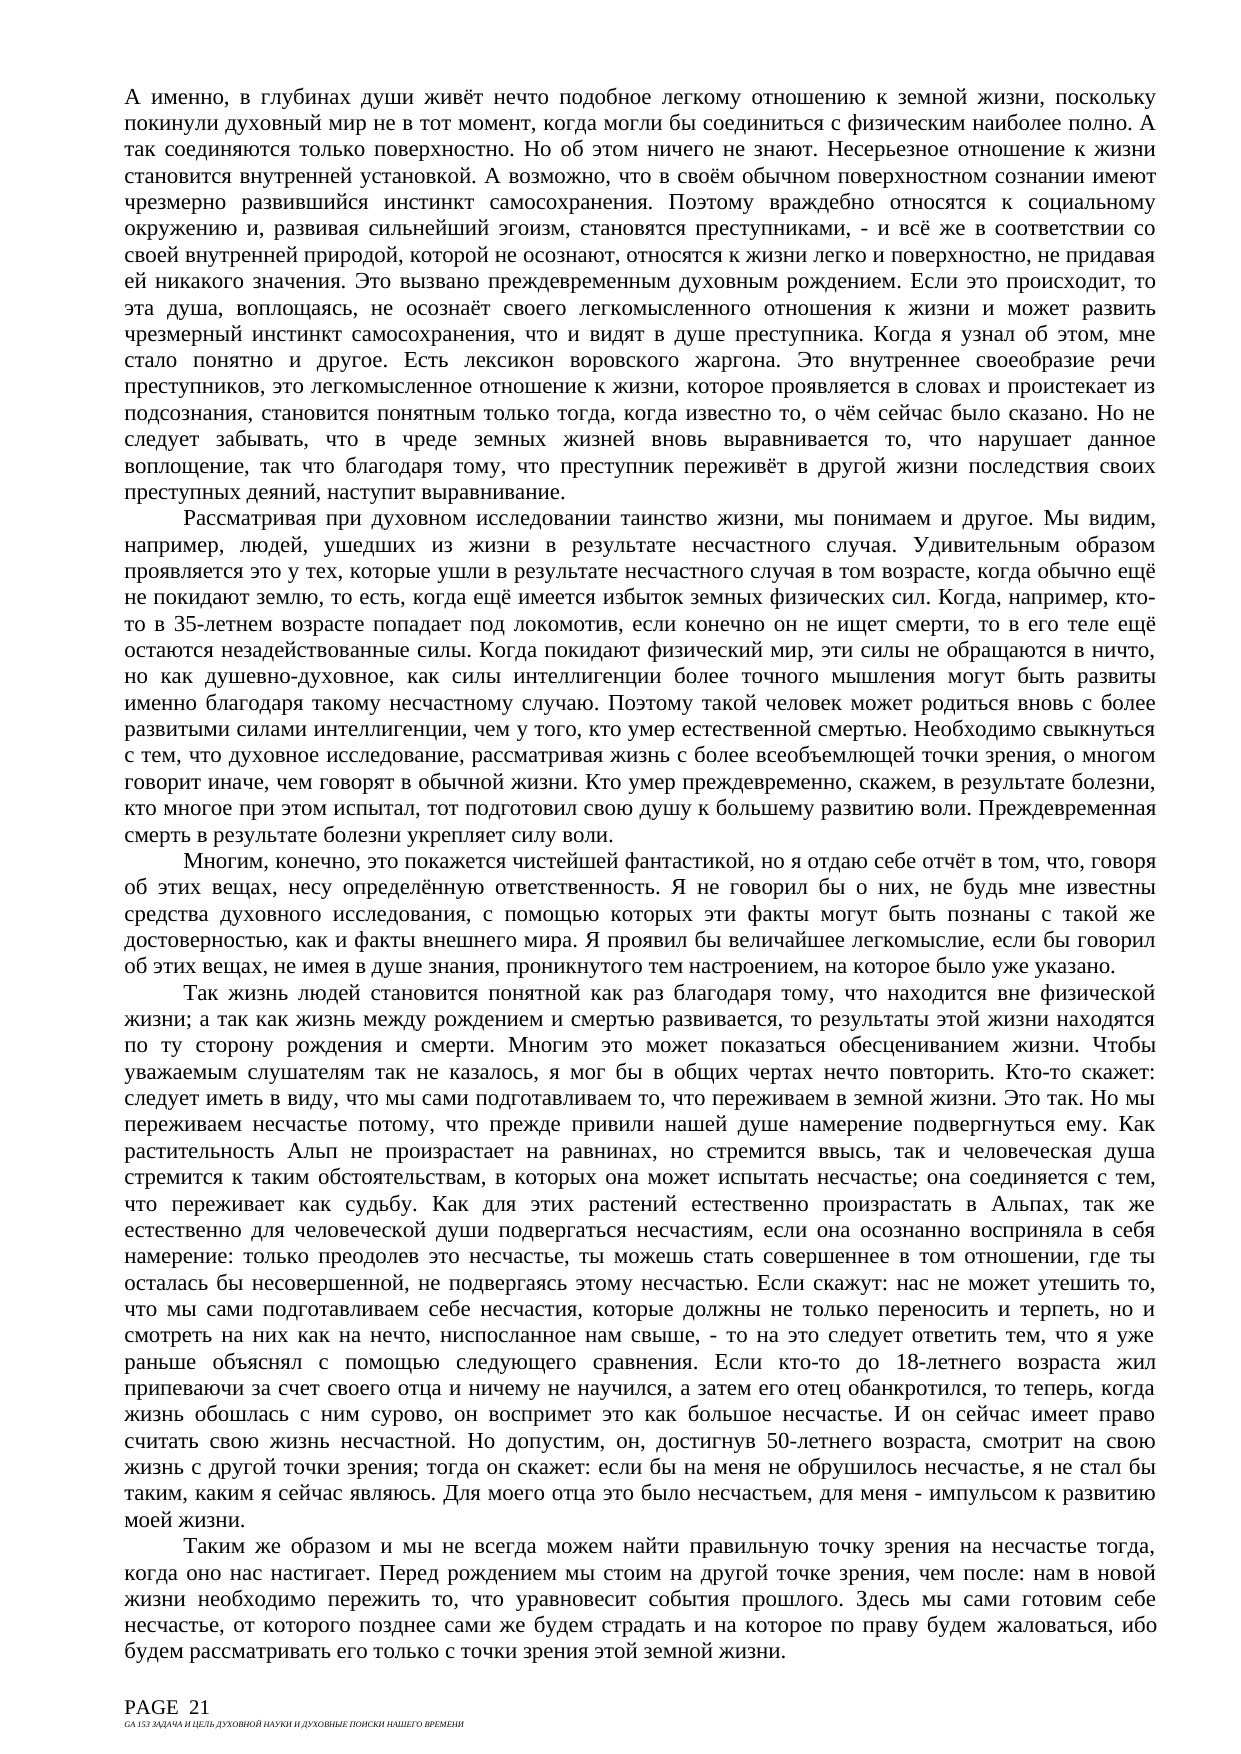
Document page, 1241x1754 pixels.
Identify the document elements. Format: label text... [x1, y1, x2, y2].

text Таким же образом и мы не всегда можем найти правильную точку зрения на несчастье тогда, когда оно нас настигает. Перед рождением мы стоим на другой точке зрения, чем после: нам в новой жизни необходимо пережить то, что уравновесит события прошлого. Здесь мы сами готовим себе несчастье, от которого позднее сами же будем страдать и на которое по праву будем жаловаться, ибо будем рассматривать его только с точки зрения этой земной жизни. [124, 1532, 1157, 1664]
text Так жизнь людей становится понятной как раз благодаря тому, что находится вне физической жизни; а так как жизнь между рождением и смертью развивается, то результаты этой жизни находятся по ту сторону рождения и смерти. Многим это может показаться обесцениванием жизни. Чтобы уважаемым слушателям так не казалось, я мог бы в общих чертах нечто повторить. Кто-то скажет: следует иметь в виду, что мы сами подготавливаем то, что переживаем в земной жизни. Это так. Но мы переживаем несчастье потому, что прежде привили нашей душе намерение подвергнуться ему. Как растительность Альп не произрастает на равнинах, но стремится ввысь, так и человеческая душа стремится к таким обстоятельствам, в которых она может испытать несчастье; она соединяется с тем, что переживает как судьбу. Как для этих растений естественно произрастать в Альпах, так же естественно для человеческой души подвергаться несчастиям, если она осознанно восприняла в себя намерение: только преодолев это несчастье, ты можешь стать совершеннее в том отношении, где ты осталась бы несовершенной, не подвергаясь этому несчастью. Если скажут: нас не может утешить то, что мы сами подготавливаем себе несчастия, которые должны не только переносить и терпеть, но и смотреть на них как на нечто, ниспосланное нам свыше, - то на это следует ответить тем, что я уже раньше объяснял с помощью следующего сравнения. Если кто-то до 18-летнего возраста жил припеваючи за счет своего отца и ничему не научился, а затем его отец обанкротился, то теперь, когда жизнь обошлась с ним сурово, он воспримет это как большое несчастье. И он сейчас имеет право считать свою жизнь несчастной. Но допустим, он, достигнув 50-летнего возраста, смотрит на свою жизнь с другой точки зрения; тогда он скажет: если бы на меня не обрушилось несчастье, я не стал бы таким, каким я сейчас являюсь. Для моего отца это было несчастьем, для меня - импульсом к развитию моей жизни. [124, 979, 1157, 1532]
text Многим, конечно, это покажется чистейшей фантастикой, но я отдаю себе отчёт в том, что, говоря об этих вещах, несу определённую ответственность. Я не говорил бы о них, не будь мне известны средства духовного исследования, с помощью которых эти факты могут быть познаны с такой же достоверностью, как и факты внешнего мира. Я проявил бы величайшее легкомыслие, если бы говорил об этих вещах, не имея в душе знания, проникнутого тем настроением, на которое было уже указано. [124, 847, 1157, 979]
text А именно, в глубинах души живёт нечто подобное легкому отношению к земной жизни, поскольку покинули духовный мир не в тот момент, когда могли бы соединиться с физическим наиболее полно. А так соединяются только поверхностно. Но об этом ничего не знают. Несерьезное отношение к жизни становится внутренней установкой. А возможно, что в своём обычном поверхностном сознании имеют чрезмерно развившийся инстинкт самосохранения. Поэтому враждебно относятся к социальному окружению и, развивая сильнейший эгоизм, становятся преступниками, - и всё же в соответствии со своей внутренней природой, которой не осознают, относятся к жизни легко и поверхностно, не придавая ей никакого значения. Это вызвано преждевременным духовным рождением. Если это происходит, то эта душа, воплощаясь, не осознаёт своего легкомысленного отношения к жизни и может развить чрезмерный инстинкт самосохранения, что и видят в душе преступника. Когда я узнал об этом, мне стало понятно и другое. Есть лексикон воровского жаргона. Это внутреннее своеобразие речи преступников, это легкомысленное отношение к жизни, которое проявляется в словах и проистекает из подсознания, становится понятным только тогда, когда известно то, о чём сейчас было сказано. Но не следует забывать, что в чреде земных жизней вновь выравнивается то, что нарушает данное воплощение, так что благодаря тому, что преступник переживёт в другой жизни последствия своих преступных деяний, наступит выравнивание. [124, 83, 1157, 504]
text Рассматривая при духовном исследовании таинство жизни, мы понимаем и другое. Мы видим, например, людей, ушедших из жизни в результате несчастного случая. Удивительным образом проявляется это у тех, которые ушли в результате несчастного случая в том возрасте, когда обычно ещё не покидают землю, то есть, когда ещё имеется избыток земных физических сил. Когда, например, кто-то в 35-летнем возрасте попадает под локомотив, если конечно он не ищет смерти, то в его теле ещё остаются незадействованные силы. Когда покидают физический мир, эти силы не обращаются в ничто, но как душевно-духовное, как силы интеллигенции более точного мышления могут быть развиты именно благодаря такому несчастному случаю. Поэтому такой человек может родиться вновь с более развитыми силами интеллигенции, чем у того, кто умер естественной смертью. Необходимо свыкнуться с тем, что духовное исследование, рассматривая жизнь с более всеобъемлющей точки зрения, о многом говорит иначе, чем говорят в обычной жизни. Кто умер преждевременно, скажем, в результате болезни, кто многое при этом испытал, тот подготовил свою душу к большему развитию воли. Преждевременная смерть в результате болезни укрепляет силу воли. [124, 504, 1157, 847]
